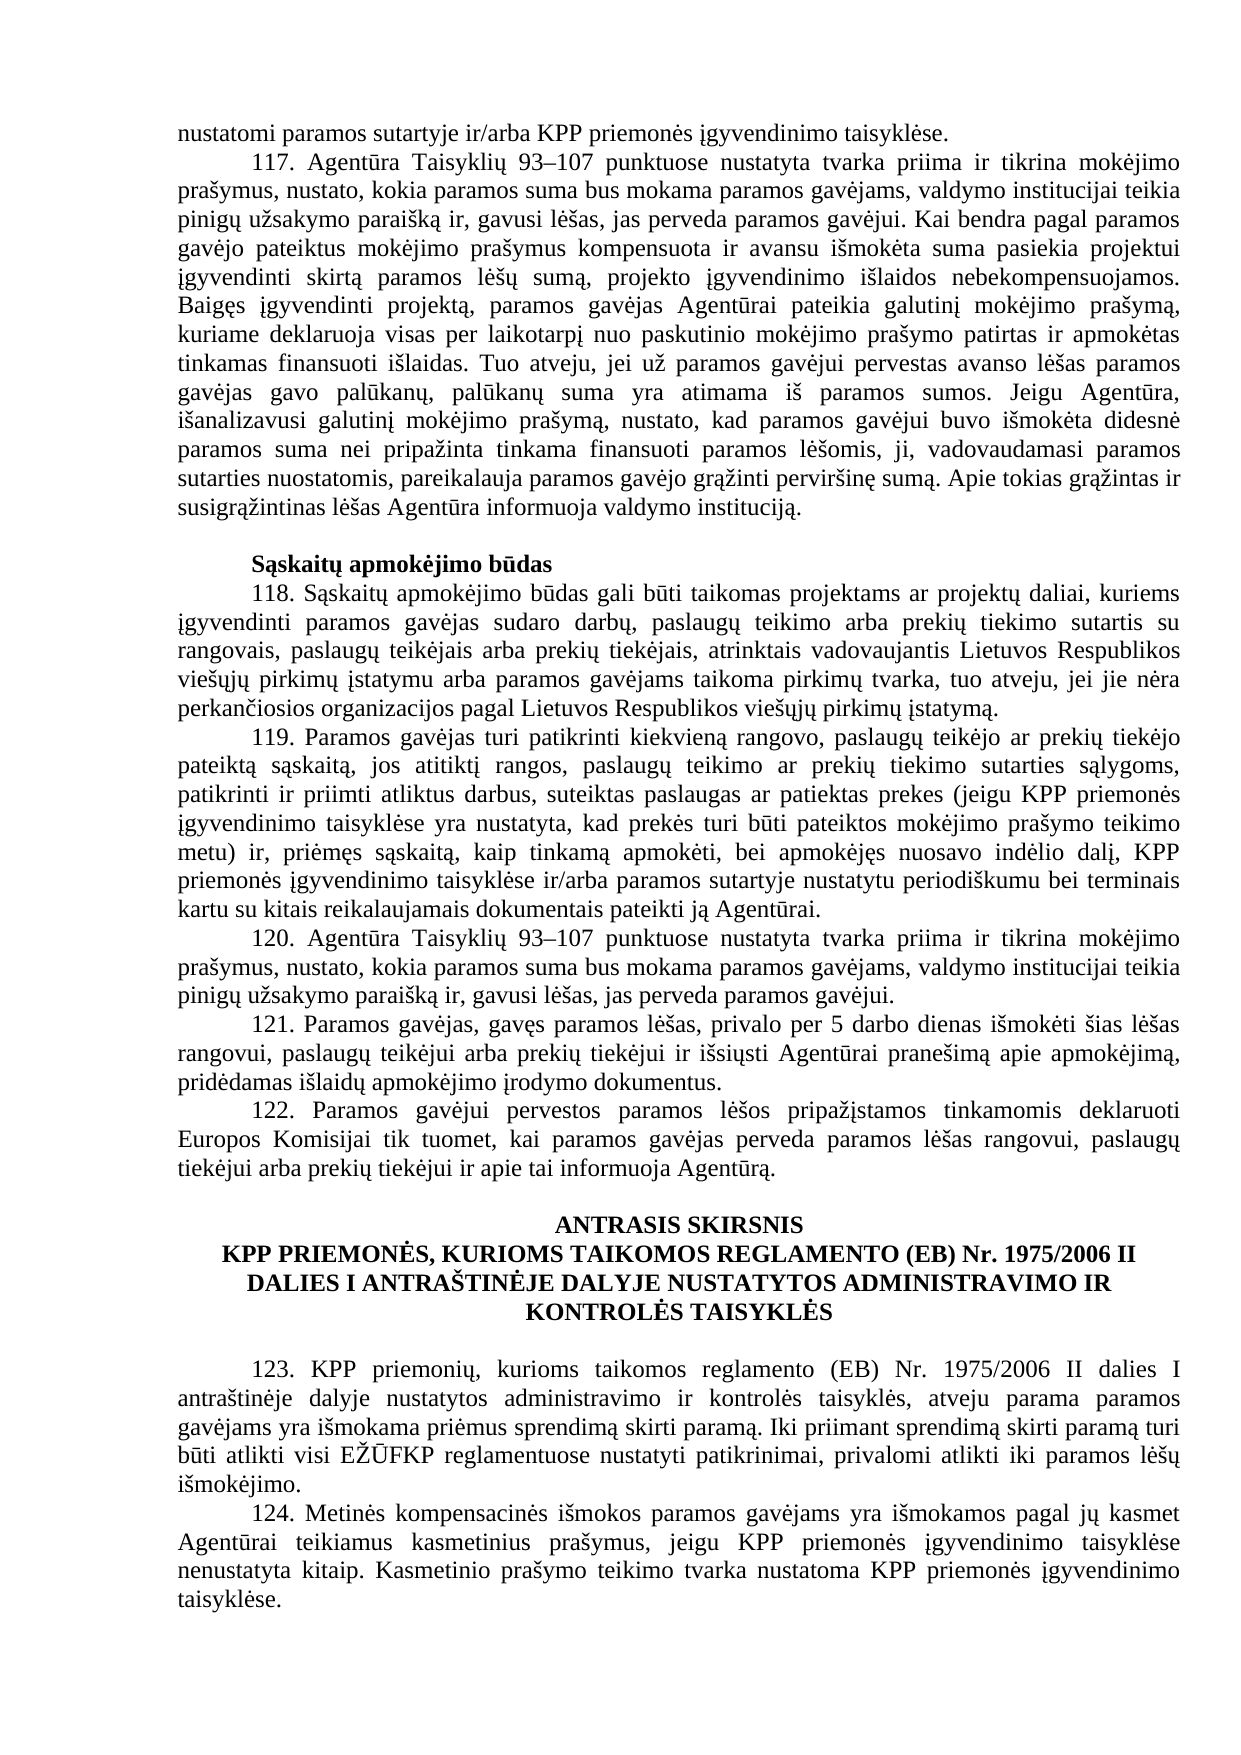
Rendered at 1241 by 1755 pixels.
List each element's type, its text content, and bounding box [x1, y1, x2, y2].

text 123. KPP priemonių, kurioms taikomos reglamento (EB) Nr. 1975/2006 II dalies I antraštinėje dalyje nustatytos administravimo ir kontrolės taisyklės, atveju parama paramos gavėjams yra išmokama priėmus sprendimą skirti paramą. Iki priimant sprendimą skirti paramą turi būti atlikti visi EŽŪFKP reglamentuose nustatyti patikrinimai, privalomi atlikti iki paramos lėšų išmokėjimo. [177, 1354, 1181, 1498]
text 119. Paramos gavėjas turi patikrinti kiekvieną rangovo, paslaugų teikėjo ar prekių tiekėjo pateiktą sąskaitą, jos atitiktį rangos, paslaugų teikimo ar prekių tiekimo sutarties sąlygoms, patikrinti ir priimti atliktus darbus, suteiktas paslaugas ar patiektas prekes (jeigu KPP priemonės įgyvendinimo taisyklėse yra nustatyta, kad prekės turi būti pateiktos mokėjimo prašymo teikimo metu) ir, priėmęs sąskaitą, kaip tinkamą apmokėti, bei apmokėjęs nuosavo indėlio dalį, KPP priemonės įgyvendinimo taisyklėse ir/arba paramos sutartyje nustatytu periodiškumu bei terminais kartu su kitais reikalaujamais dokumentais pateikti ją Agentūrai. [177, 722, 1181, 923]
text 121. Paramos gavėjas, gavęs paramos lėšas, privalo per 5 darbo dienas išmokėti šias lėšas rangovui, paslaugų teikėjui arba prekių tiekėjui ir išsiųsti Agentūrai pranešimą apie apmokėjimą, pridėdamas išlaidų apmokėjimo įrodymo dokumentus. [177, 1009, 1181, 1096]
text 120. Agentūra Taisyklių 93–107 punktuose nustatyta tvarka priima ir tikrina mokėjimo prašymus, nustato, kokia paramos suma bus mokama paramos gavėjams, valdymo institucijai teikia pinigų užsakymo paraišką ir, gavusi lėšas, jas perveda paramos gavėjui. [177, 923, 1181, 1009]
text Sąskaitų apmokėjimo būdas [177, 549, 1181, 578]
text 117. Agentūra Taisyklių 93–107 punktuose nustatyta tvarka priima ir tikrina mokėjimo prašymus, nustato, kokia paramos suma bus mokama paramos gavėjams, valdymo institucijai teikia pinigų užsakymo paraišką ir, gavusi lėšas, jas perveda paramos gavėjui. Kai bendra pagal paramos gavėjo pateiktus mokėjimo prašymus kompensuota ir avansu išmokėta suma pasiekia projektui įgyvendinti skirtą paramos lėšų sumą, projekto įgyvendinimo išlaidos nebekompensuojamos. Baigęs įgyvendinti projektą, paramos gavėjas Agentūrai pateikia galutinį mokėjimo prašymą, kuriame deklaruoja visas per laikotarpį nuo paskutinio mokėjimo prašymo patirtas ir apmokėtas tinkamas finansuoti išlaidas. Tuo atveju, jei už paramos gavėjui pervestas avanso lėšas paramos gavėjas gavo palūkanų, palūkanų suma yra atimama iš paramos sumos. Jeigu Agentūra, išanalizavusi galutinį mokėjimo prašymą, nustato, kad paramos gavėjui buvo išmokėta didesnė paramos suma nei pripažinta tinkama finansuoti paramos lėšomis, ji, vadovaudamasi paramos sutarties nuostatomis, pareikalauja paramos gavėjo grąžinti perviršinę sumą. Apie tokias grąžintas ir susigrąžintinas lėšas Agentūra informuoja valdymo instituciją. [177, 147, 1181, 521]
text nustatomi paramos sutartyje ir/arba KPP priemonės įgyvendinimo taisyklėse. [177, 118, 1181, 147]
text ANTRASIS SKIRSNIS [177, 1211, 1181, 1239]
text 124. Metinės kompensacinės išmokos paramos gavėjams yra išmokamos pagal jų kasmet Agentūrai teikiamus kasmetinius prašymus, jeigu KPP priemonės įgyvendinimo taisyklėse nenustatyta kitaip. Kasmetinio prašymo teikimo tvarka nustatoma KPP priemonės įgyvendinimo taisyklėse. [177, 1498, 1181, 1613]
text KPP PRIEMONĖS, KURIOMS TAIKOMOS REGLAMENTO (EB) Nr. 1975/2006 II DALIES I ANTRAŠTINĖJE DALYJE NUSTATYTOS ADMINISTRAVIMO IR KONTROLĖS TAISYKLĖS [177, 1239, 1181, 1326]
text 122. Paramos gavėjui pervestos paramos lėšos pripažįstamos tinkamomis deklaruoti Europos Komisijai tik tuomet, kai paramos gavėjas perveda paramos lėšas rangovui, paslaugų tiekėjui arba prekių tiekėjui ir apie tai informuoja Agentūrą. [177, 1096, 1181, 1182]
text 118. Sąskaitų apmokėjimo būdas gali būti taikomas projektams ar projektų daliai, kuriems įgyvendinti paramos gavėjas sudaro darbų, paslaugų teikimo arba prekių tiekimo sutartis su rangovais, paslaugų teikėjais arba prekių tiekėjais, atrinktais vadovaujantis Lietuvos Respublikos viešųjų pirkimų įstatymu arba paramos gavėjams taikoma pirkimų tvarka, tuo atveju, jei jie nėra perkančiosios organizacijos pagal Lietuvos Respublikos viešųjų pirkimų įstatymą. [177, 578, 1181, 722]
